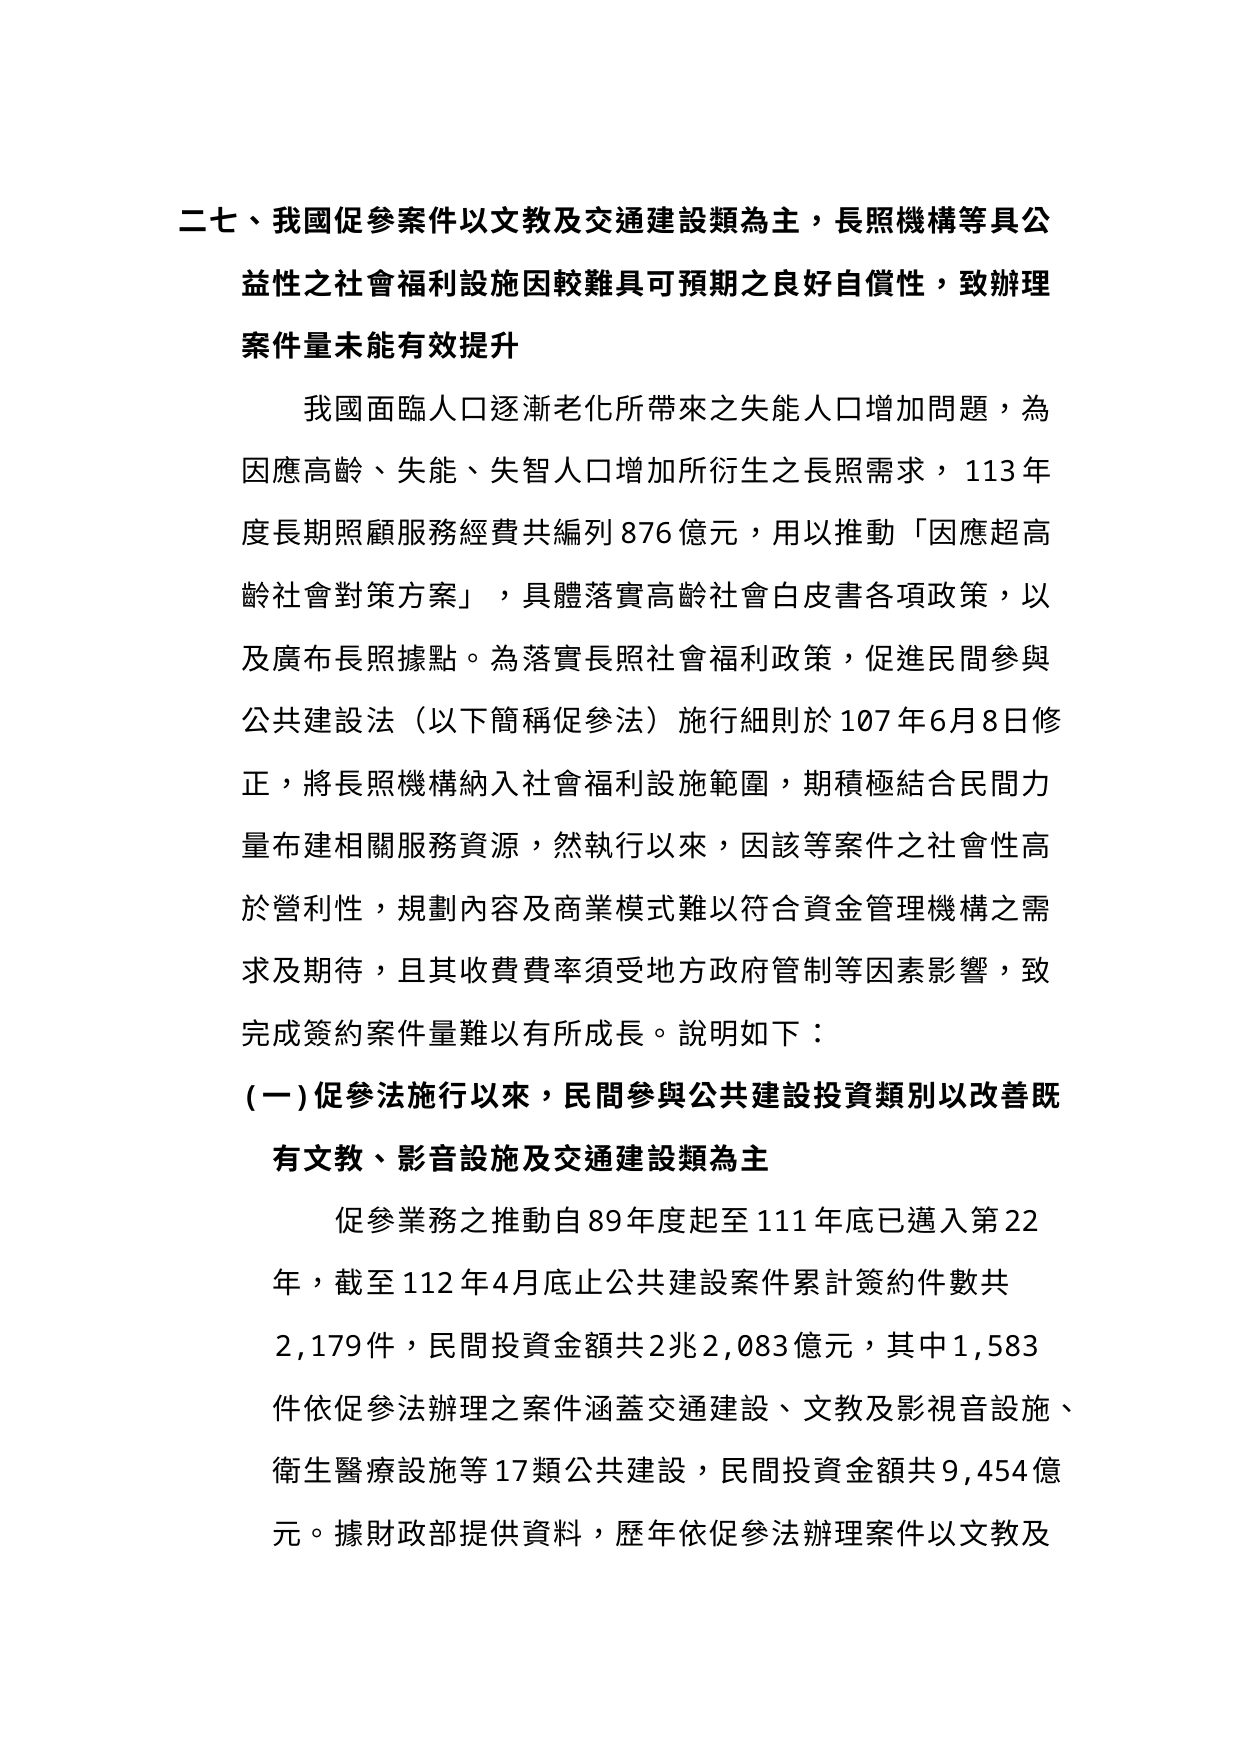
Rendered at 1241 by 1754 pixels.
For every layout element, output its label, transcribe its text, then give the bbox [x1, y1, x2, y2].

text 我國面臨人口逐漸老化所帶來之失能人口增加問題，為因應高齡、失能、失智人口增加所衍生之長照需求，113年度長期照顧服務經費共編列876億元，用以推動「因應超高齡社會對策方案」，具體落實高齡社會白皮書各項政策，以及廣布長照據點。為落實長照社會福利政策，促進民間參與公共建設法（以下簡稱促參法）施行細則於107年6月8日修正，將長照機構納入社會福利設施範圍，期積極結合民間力量布建相關服務資源，然執行以來，因該等案件之社會性高於營利性，規劃內容及商業模式難以符合資金管理機構之需求及期待，且其收費費率須受地方政府管制等因素影響，致完成簽約案件量難以有所成長。說明如下： [236, 365, 1063, 1052]
text (一)促參法施行以來，民間參與公共建設投資類別以改善既有文教、影音設施及交通建設類為主 [236, 1052, 1063, 1177]
text 促參業務之推動自89年度起至111年底已邁入第22年，截至112年4月底止公共建設案件累計簽約件數共 2,179件，民間投資金額共2兆2,083億元，其中1,583件依促參法辦理之案件涵蓋交通建設、文教及影視音設施、衛生醫療設施等17類公共建設，民間投資金額共9,454億元。據財政部提供資料，歷年依促參法辦理案件以文教及影視音設施類別簽約件數最高達458件，占總簽約件數之28.93%（詳表1），簽約金額則以交通建設類別最高達4,122億元，占總民間投資金額之43.60%（詳表2）；復以民間參與模式觀之，以OT案件數占67.34%，共1,066件為最高，惟投資金額223億元，占整體民間投資金額僅2.36%，其次為ROT案共274件，投資金額344億元，占整體民間投資金額3.64%，2者簽約件數合計達1,340件，占整體簽約件數比率高達84.65%(詳表3及表4)，多數為政府機關所屬既有設施活化或委託經營，以停車場（交通建設）、文教設施、游泳池或運動中心（運動設施）經營管理為主，我國促參案件實質內容偏重改善既有設施之服務品質，然民間投資金額合計567億元（OT及ROT分別為223億元及344億元），占整體投資金額僅6%，對引進民間資金挹注公共建設量能實為有限。 [266, 1177, 1063, 1552]
text 二七、我國促參案件以文教及交通建設類為主，長照機構等具公益性之社會福利設施因較難具可預期之良好自償性，致辦理案件量未能有效提升 [177, 177, 1063, 365]
